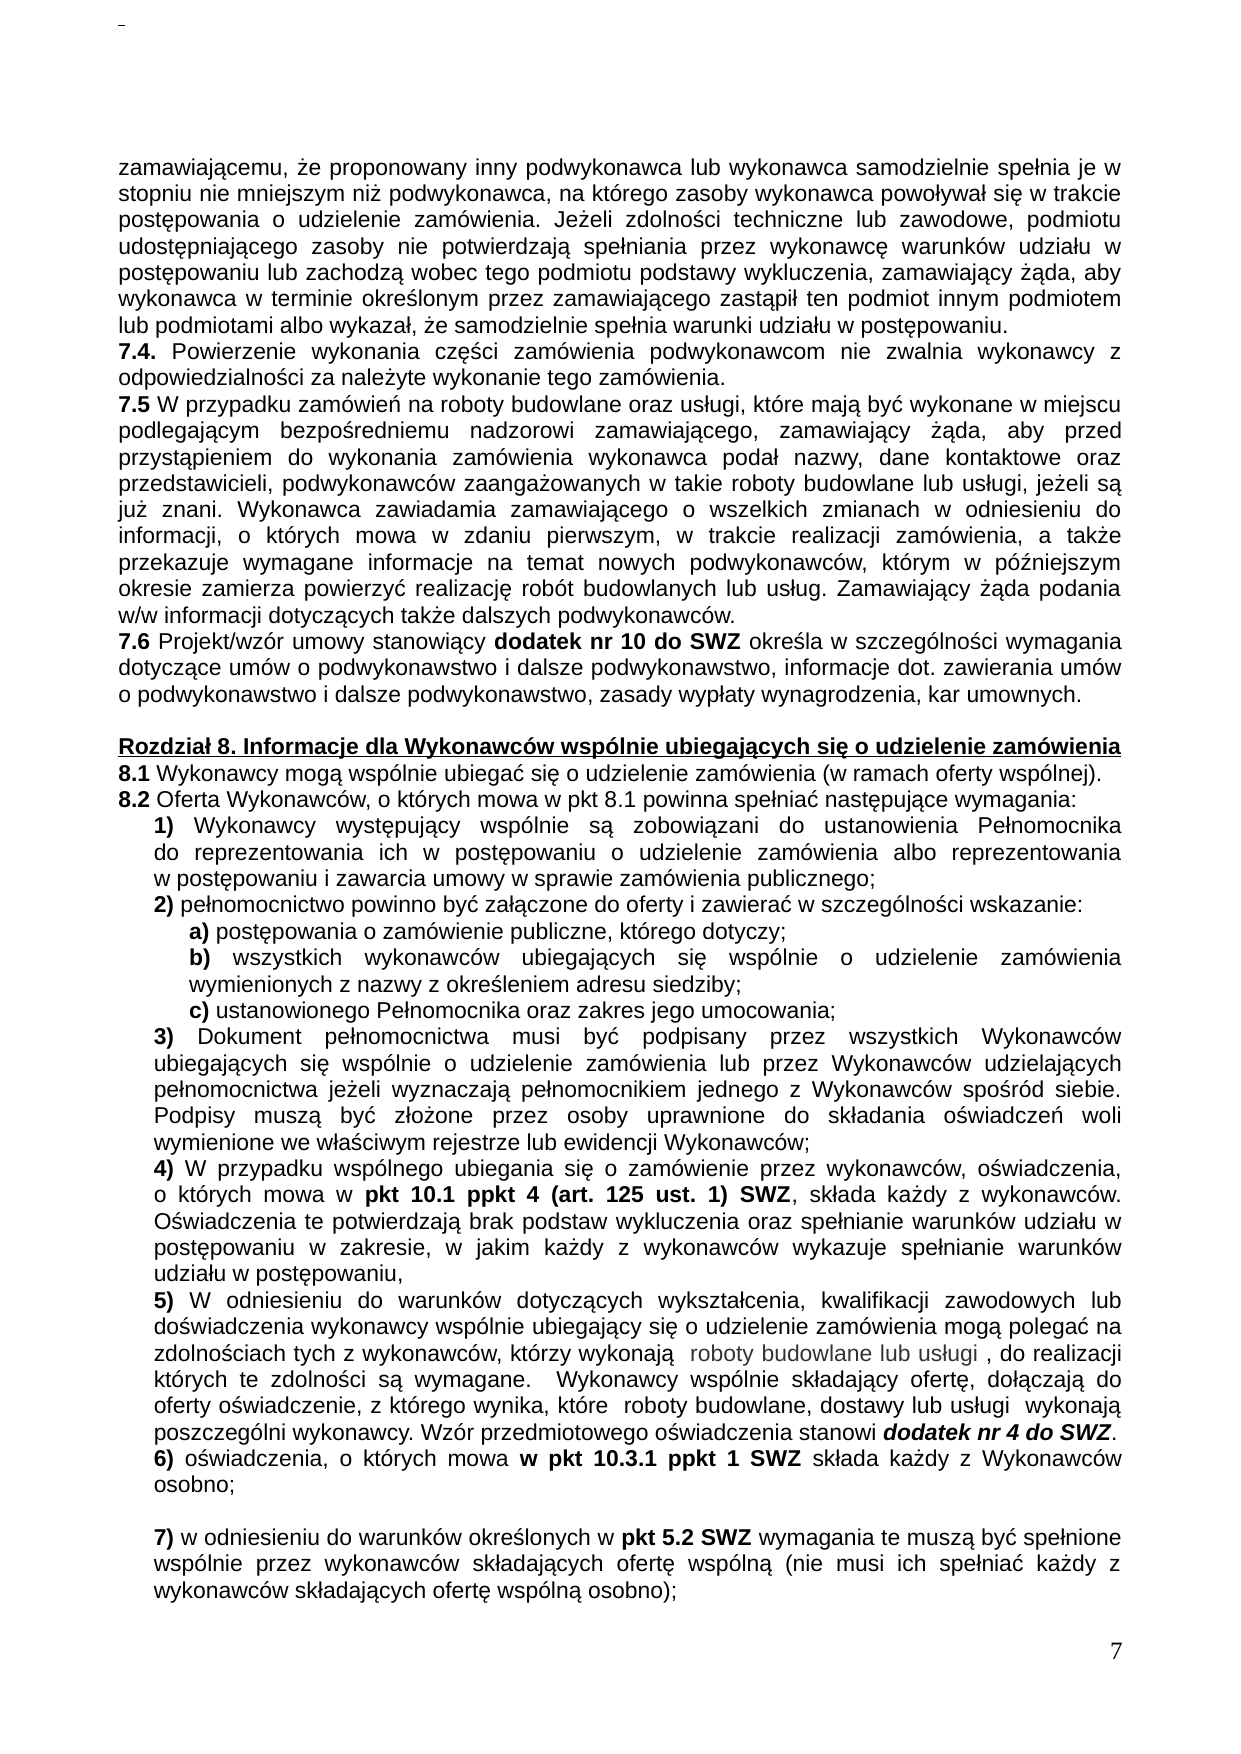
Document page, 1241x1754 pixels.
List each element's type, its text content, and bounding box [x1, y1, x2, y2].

text 7.4. Powierzenie wykonania części zamówienia podwykonawcom nie zwalnia wykonawcy z odpowiedzialności za należyte wykonanie tego zamówienia. [118, 338, 1122, 391]
text zamawiającemu, że proponowany inny podwykonawca lub wykonawca samodzielnie spełnia je w stopniu nie mniejszym niż podwykonawca, na którego zasoby wykonawca powoływał się w trakcie postępowania o udzielenie zamówienia. Jeżeli zdolności techniczne lub zawodowe, podmiotu udostępniającego zasoby nie potwierdzają spełniania przez wykonawcę warunków udziału w postępowaniu lub zachodzą wobec tego podmiotu podstawy wykluczenia, zamawiający żąda, aby wykonawca w terminie określonym przez zamawiającego zastąpił ten podmiot innym podmiotem lub podmiotami albo wykazał, że samodzielnie spełnia warunki udziału w postępowaniu. [118, 153, 1122, 338]
text 8.1 Wykonawcy mogą wspólnie ubiegać się o udzielenie zamówienia (w ramach oferty wspólnej). [118, 760, 1122, 786]
text c) ustanowionego Pełnomocnika oraz zakres jego umocowania; [189, 997, 1122, 1023]
text 8.2 Oferta Wykonawców, o których mowa w pkt 8.1 powinna spełniać następujące wymagania: [118, 786, 1122, 812]
text 3) Dokument pełnomocnictwa musi być podpisany przez wszystkich Wykonawców ubiegających się wspólnie o udzielenie zamówienia lub przez Wykonawców udzielających pełnomocnictwa jeżeli wyznaczają pełnomocnikiem jednego z Wykonawców spośród siebie. Podpisy muszą być złożone przez osoby uprawnione do składania oświadczeń woli wymienione we właściwym rejestrze lub ewidencji Wykonawców; [153, 1023, 1122, 1155]
text Rozdział 8. Informacje dla Wykonawców wspólnie ubiegających się o udzielenie zamówienia [118, 733, 1122, 760]
text 2) pełnomocnictwo powinno być załączone do oferty i zawierać w szczególności wskazanie: [153, 891, 1122, 918]
text 7) w odniesieniu do warunków określonych w pkt 5.2 SWZ wymagania te muszą być spełnione wspólnie przez wykonawców składających ofertę wspólną (nie musi ich spełniać każdy z wykonawców składających ofertę wspólną osobno); [153, 1524, 1122, 1603]
text 4) W przypadku wspólnego ubiegania się o zamówienie przez wykonawców, oświadczenia, o których mowa w pkt 10.1 ppkt 4 (art. 125 ust. 1) SWZ, składa każdy z wykonawców. Oświadczenia te potwierdzają brak podstaw wykluczenia oraz spełnianie warunków udziału w postępowaniu w zakresie, w jakim każdy z wykonawców wykazuje spełnianie warunków udziału w postępowaniu, [153, 1155, 1122, 1287]
text a) postępowania o zamówienie publiczne, którego dotyczy; [189, 918, 1122, 944]
text b) wszystkich wykonawców ubiegających się wspólnie o udzielenie zamówienia wymienionych z nazwy z określeniem adresu siedziby; [189, 944, 1122, 997]
text 6) oświadczenia, o których mowa w pkt 10.3.1 ppkt 1 SWZ składa każdy z Wykonawców osobno; [153, 1445, 1122, 1498]
text 1) Wykonawcy występujący wspólnie są zobowiązani do ustanowienia Pełnomocnika do reprezentowania ich w postępowaniu o udzielenie zamówienia albo reprezentowania w postępowaniu i zawarcia umowy w sprawie zamówienia publicznego; [153, 812, 1122, 891]
text 5) W odniesieniu do warunków dotyczących wykształcenia, kwalifikacji zawodowych lub doświadczenia wykonawcy wspólnie ubiegający się o udzielenie zamówienia mogą polegać na zdolnościach tych z wykonawców, którzy wykonają roboty budowlane lub usługi , do realizacji których te zdolności są wymagane. Wykonawcy wspólnie składający ofertę, dołączają do oferty oświadczenie, z którego wynika, które roboty budowlane, dostawy lub usługi wykonają poszczególni wykonawcy. Wzór przedmiotowego oświadczenia stanowi dodatek nr 4 do SWZ. [153, 1287, 1122, 1445]
text 7.6 Projekt/wzór umowy stanowiący dodatek nr 10 do SWZ określa w szczególności wymagania dotyczące umów o podwykonawstwo i dalsze podwykonawstwo, informacje dot. zawierania umów o podwykonawstwo i dalsze podwykonawstwo, zasady wypłaty wynagrodzenia, kar umownych. [118, 628, 1122, 707]
text 7.5 W przypadku zamówień na roboty budowlane oraz usługi, które mają być wykonane w miejscu podlegającym bezpośredniemu nadzorowi zamawiającego, zamawiający żąda, aby przed przystąpieniem do wykonania zamówienia wykonawca podał nazwy, dane kontaktowe oraz przedstawicieli, podwykonawców zaangażowanych w takie roboty budowlane lub usługi, jeżeli są już znani. Wykonawca zawiadamia zamawiającego o wszelkich zmianach w odniesieniu do informacji, o których mowa w zdaniu pierwszym, w trakcie realizacji zamówienia, a także przekazuje wymagane informacje na temat nowych podwykonawców, którym w późniejszym okresie zamierza powierzyć realizację robót budowlanych lub usług. Zamawiający żąda podania w/w informacji dotyczących także dalszych podwykonawców. [118, 391, 1122, 628]
